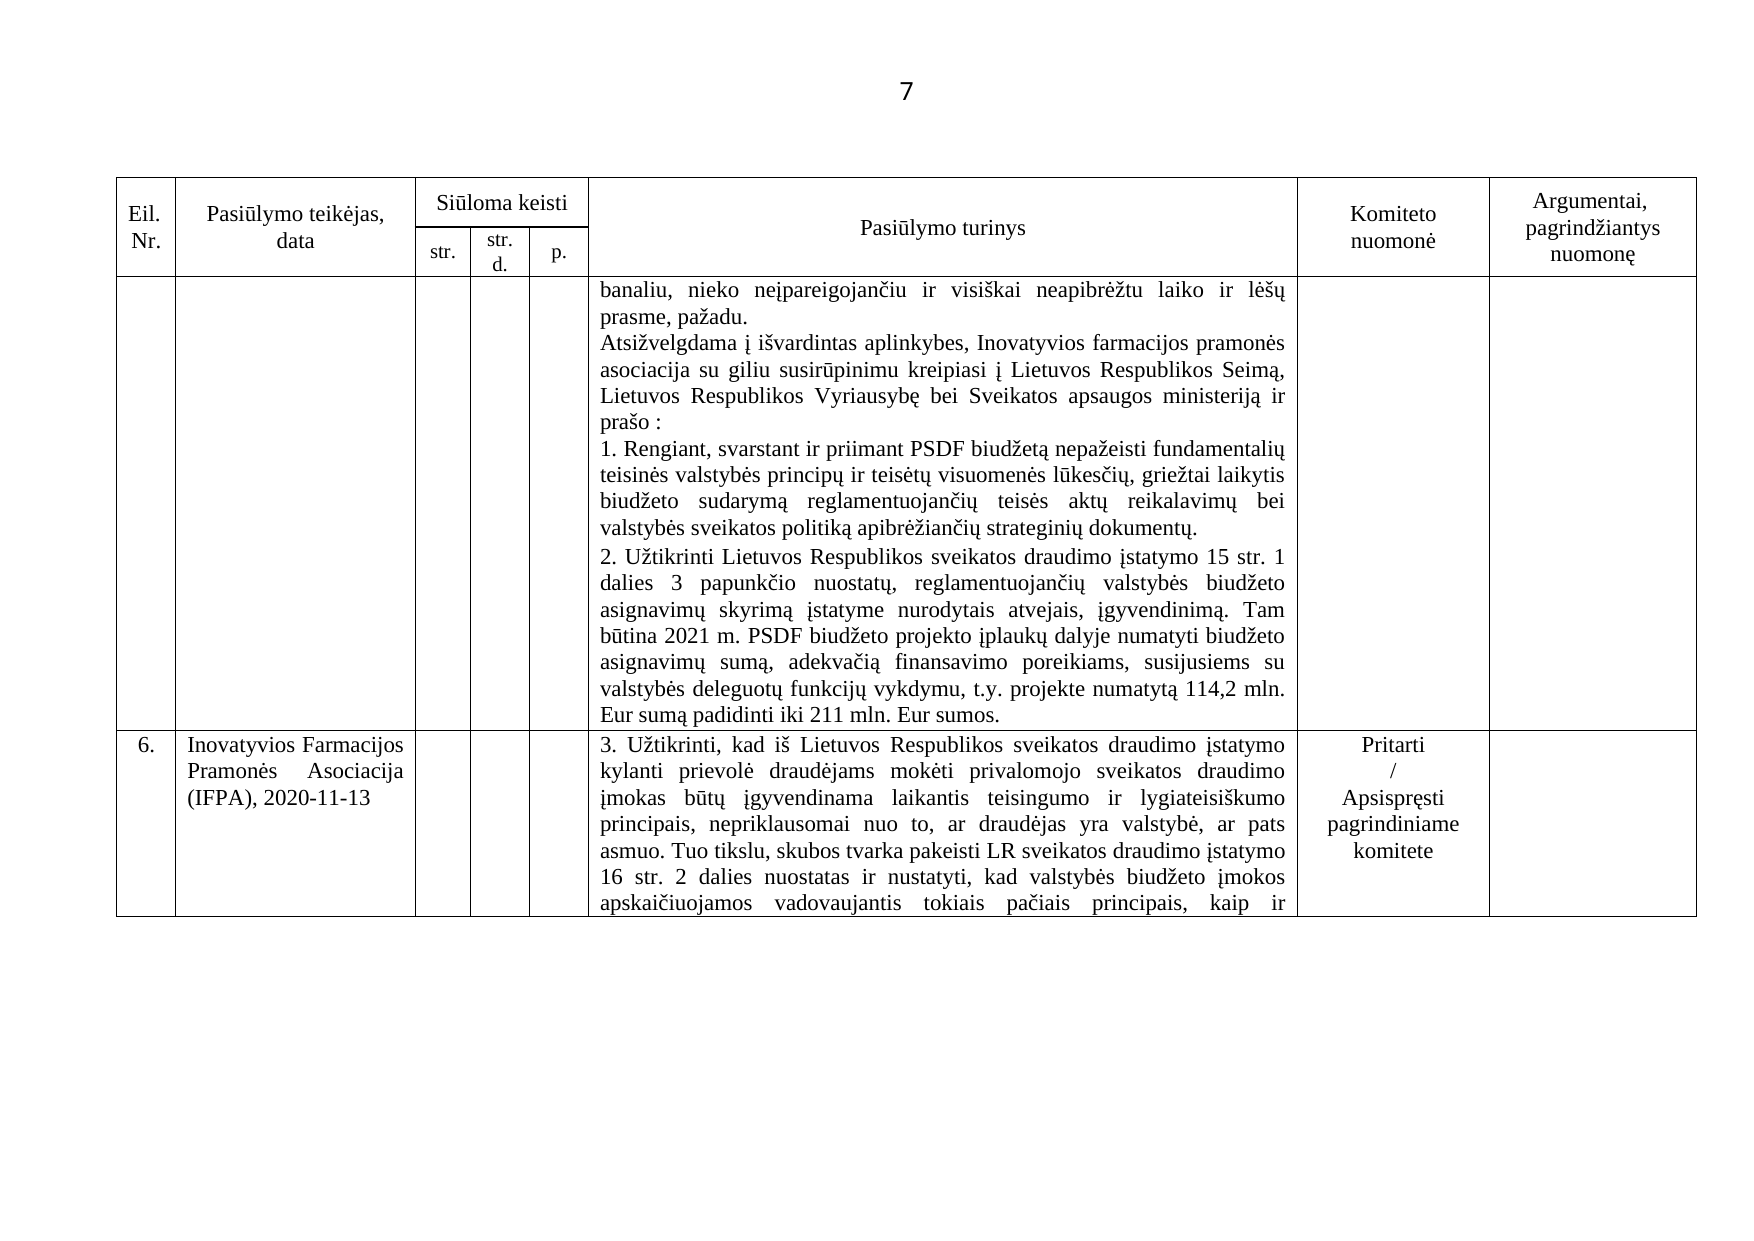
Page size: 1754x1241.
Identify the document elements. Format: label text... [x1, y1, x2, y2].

table_cell [471, 277, 529, 730]
table_cell str. d. [471, 228, 529, 276]
table_header Pasiūlymo turinys [589, 178, 1297, 276]
table_cell [117, 277, 175, 730]
table_cell [530, 731, 588, 916]
table_cell 3. Užtikrinti, kad iš Lietuvos Respublikos sveikatos draudimo įstatymo kylanti prievolė draudėjams mokėti privalomojo sveikatos draudimo įmokas būtų įgyvendinama laikantis teisingumo ir lygiateisiškumo principais, nepriklausomai nuo to, ar draudėjas yra valstybė, ar pats asmuo. Tuo tikslu, skubos tvarka pakeisti LR sveikatos draudimo įstatymo 16 str. 2 dalies nuostatas ir nustatyti, kad valstybės biudžeto įmokos apskaičiuojamos vadovaujantis tokiais pačiais principais, kaip ir [589, 731, 1297, 916]
table_cell Inovatyvios Farmacijos Pramonės Asociacija (IFPA), 2020-11-13 [176, 731, 415, 916]
table_cell [1298, 277, 1489, 730]
table_cell p. [530, 228, 588, 276]
table_cell 6. [117, 731, 175, 916]
table_cell [1490, 277, 1696, 730]
table_cell [416, 277, 470, 730]
table_cell banaliu, nieko neįpareigojančiu ir visiškai neapibrėžtu laiko ir lėšų prasme, pažadu. Atsižvelgdama į išvardintas aplinkybes, Inovatyvios farmacijos pramonės asociacija su giliu susirūpinimu kreipiasi į Lietuvos Respublikos Seimą, Lietuvos Respublikos Vyriausybę bei Sveikatos apsaugos ministeriją ir prašo : 1. Rengiant, svarstant ir priimant PSDF biudžetą nepažeisti fundamentalių teisinės valstybės principų ir teisėtų visuomenės lūkesčių, griežtai laikytis biudžeto sudarymą reglamentuojančių teisės aktų reikalavimų bei valstybės sveikatos politiką apibrėžiančių strateginių dokumentų. 2. Užtikrinti Lietuvos Respublikos sveikatos draudimo įstatymo 15 str. 1 dalies 3 papunkčio nuostatų, reglamentuojančių valstybės biudžeto asignavimų skyrimą įstatyme nurodytais atvejais, įgyvendinimą. Tam būtina 2021 m. PSDF biudžeto projekto įplaukų dalyje numatyti biudžeto asignavimų sumą, adekvačią finansavimo poreikiams, susijusiems su valstybės deleguotų funkcijų vykdymu, t.y. projekte numatytą 114,2 mln. Eur sumą padidinti iki 211 mln. Eur sumos. [589, 277, 1297, 730]
table_cell [530, 277, 588, 730]
table_header Pasiūlymo teikėjas, data [176, 178, 415, 276]
table_cell Pritarti / Apsispręsti pagrindiniame komitete [1298, 731, 1489, 916]
table_header Argumentai, pagrindžiantys nuomonę [1490, 178, 1696, 276]
table_cell [416, 731, 470, 916]
table_header Eil. Nr. [117, 178, 175, 276]
table_cell str. [416, 228, 470, 276]
table_cell [1490, 731, 1696, 916]
table_header Komiteto nuomonė [1298, 178, 1489, 276]
table_cell [176, 277, 415, 730]
table_cell [471, 731, 529, 916]
table_header Siūloma keisti [416, 178, 588, 226]
